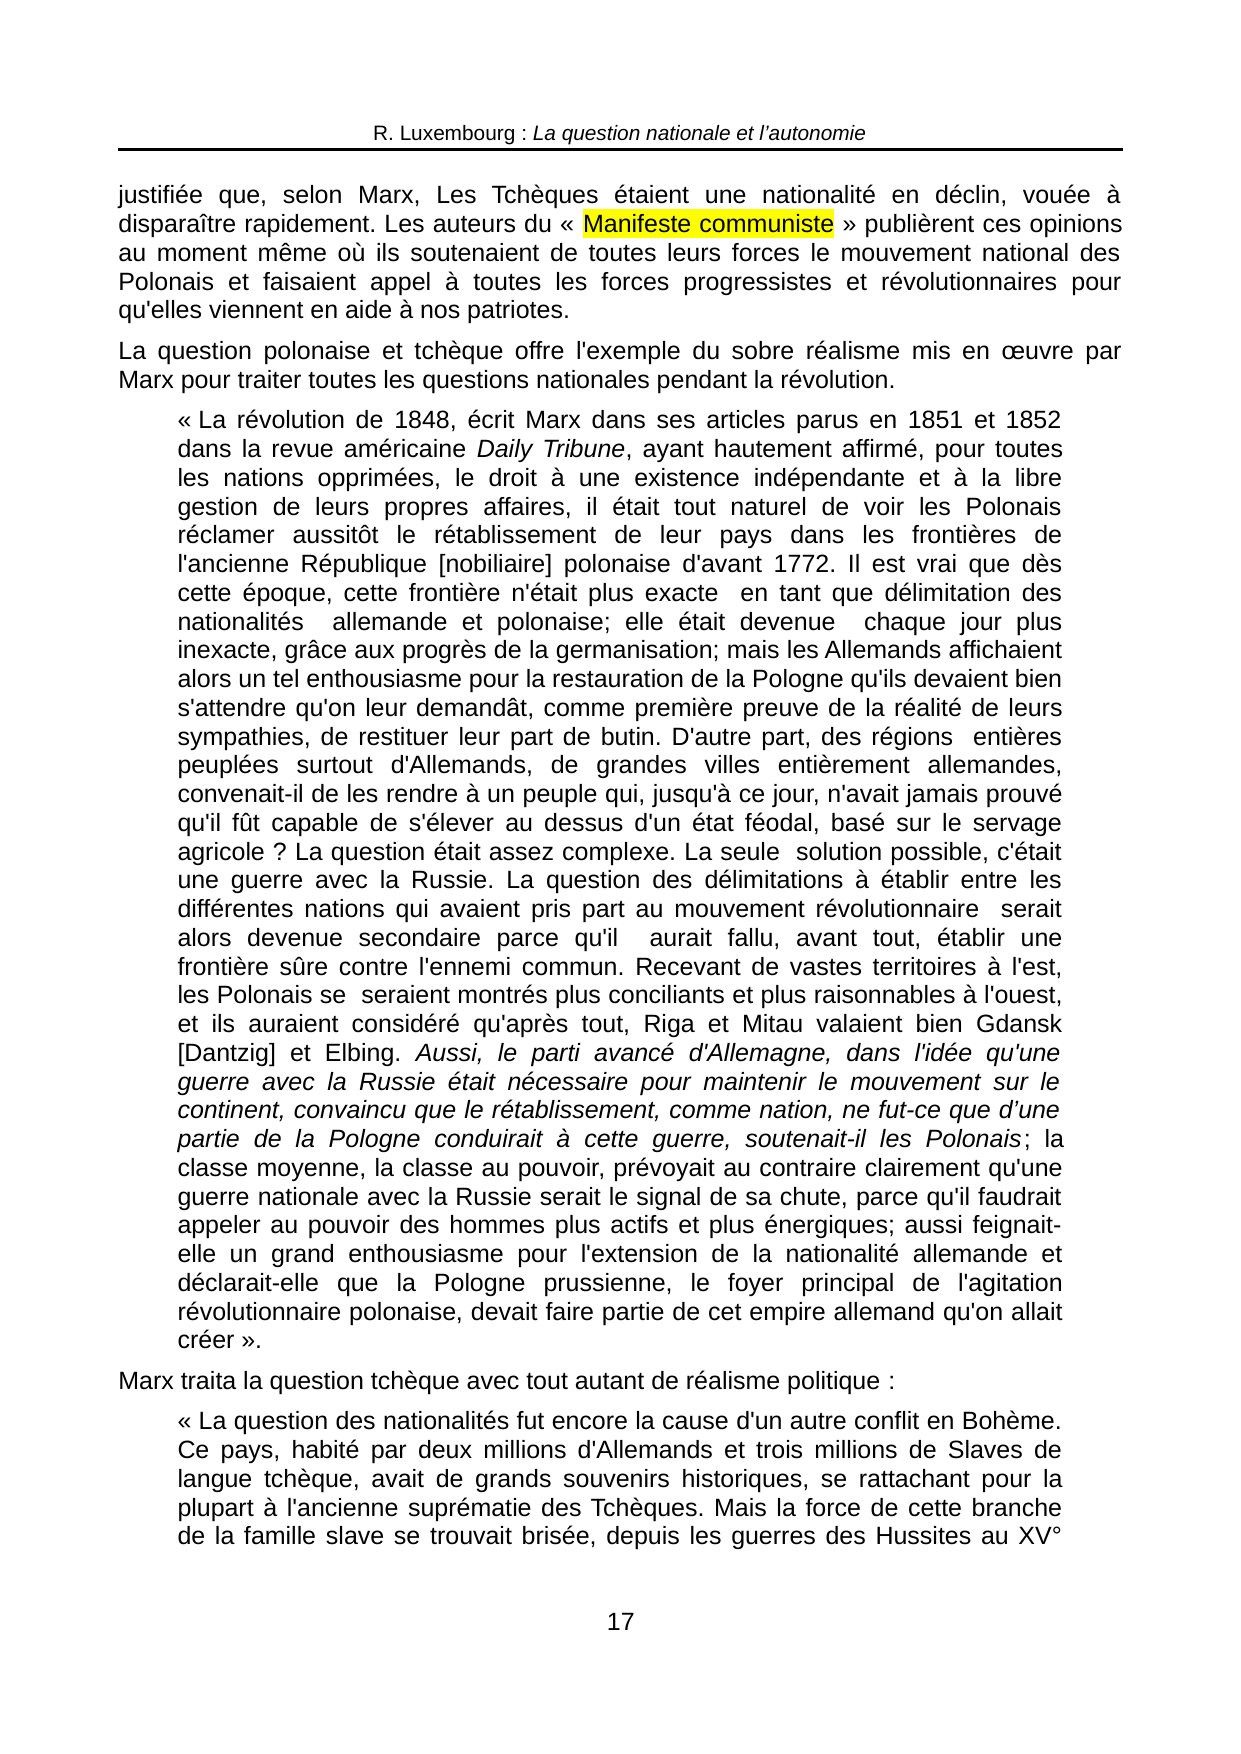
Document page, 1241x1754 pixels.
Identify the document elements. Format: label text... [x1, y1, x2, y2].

text La question polonaise et tchèque offre l'exemple du sobre réalisme mis en œuvre par Marx pour traiter toutes les questions nationales pendant la révolution. [118, 336, 1123, 393]
text « La révolution de 1848, écrit Marx dans ses articles parus en 1851 et 1852 dans la revue américaine Daily Tribune, ayant hautement affirmé, pour toutes les nations opprimées, le droit à une existence indépendante et à la libre gestion de leurs propres affaires, il était tout naturel de voir les Polonais réclamer aussitôt le rétablissement de leur pays dans les frontières de l'ancienne République [nobiliaire] polonaise d'avant 1772. Il est vrai que dès cette époque, cette frontière n'était plus exacte en tant que délimitation des nationalités allemande et polonaise; elle était devenue chaque jour plus inexacte, grâce aux progrès de la germanisation; mais les Allemands affichaient alors un tel enthousiasme pour la restauration de la Pologne qu'ils devaient bien s'attendre qu'on leur demandât, comme première preuve de la réalité de leurs sympathies, de restituer leur part de butin. D'autre part, des régions entières peuplées surtout d'Allemands, de grandes villes entièrement allemandes, convenait-il de les rendre à un peuple qui, jusqu'à ce jour, n'avait jamais prouvé qu'il fût capable de s'élever au dessus d'un état féodal, basé sur le servage agricole ? La question était assez complexe. La seule solution possible, c'était une guerre avec la Russie. La question des délimitations à établir entre les différentes nations qui avaient pris part au mouvement révolutionnaire serait alors devenue secondaire parce qu'il aurait fallu, avant tout, établir une frontière sûre contre l'ennemi commun. Recevant de vastes territoires à l'est, les Polonais se seraient montrés plus conciliants et plus raisonnables à l'ouest, et ils auraient considéré qu'après tout, Riga et Mitau valaient bien Gdansk [Dantzig] et Elbing. Aussi, le parti avancé d'Allemagne, dans l'idée qu'une guerre avec la Russie était nécessaire pour maintenir le mouvement sur le continent, convaincu que le rétablissement, comme nation, ne fut-ce que d’une partie de la Pologne conduirait à cette guerre, soutenait-il les Polonais; la classe moyenne, la classe au pouvoir, prévoyait au contraire clairement qu'une guerre nationale avec la Russie serait le signal de sa chute, parce qu'il faudrait appeler au pouvoir des hommes plus actifs et plus énergiques; aussi feignait-elle un grand enthousiasme pour l'extension de la nationalité allemande et déclarait-elle que la Pologne prussienne, le foyer principal de l'agitation révolutionnaire polonaise, devait faire partie de cet empire allemand qu'on allait créer ». [177, 405, 1064, 1354]
text justifiée que, selon Marx, Les Tchèques étaient une nationalité en déclin, vouée à disparaître rapidement. Les auteurs du « Manifeste communiste » publièrent ces opinions au moment même où ils soutenaient de toutes leurs forces le mouvement national des Polonais et faisaient appel à toutes les forces progressistes et révolutionnaires pour qu'elles viennent en aide à nos patriotes. [118, 181, 1123, 324]
text Marx traita la question tchèque avec tout autant de réalisme politique : [118, 1366, 1123, 1394]
text « La question des nationalités fut encore la cause d'un autre conflit en Bohème. Ce pays, habité par deux millions d'Allemands et trois millions de Slaves de langue tchèque, avait de grands souvenirs historiques, se rattachant pour la plupart à l'ancienne suprématie des Tchèques. Mais la force de cette branche de la famille slave se trouvait brisée, depuis les guerres des Hussites au XV° [177, 1406, 1064, 1550]
